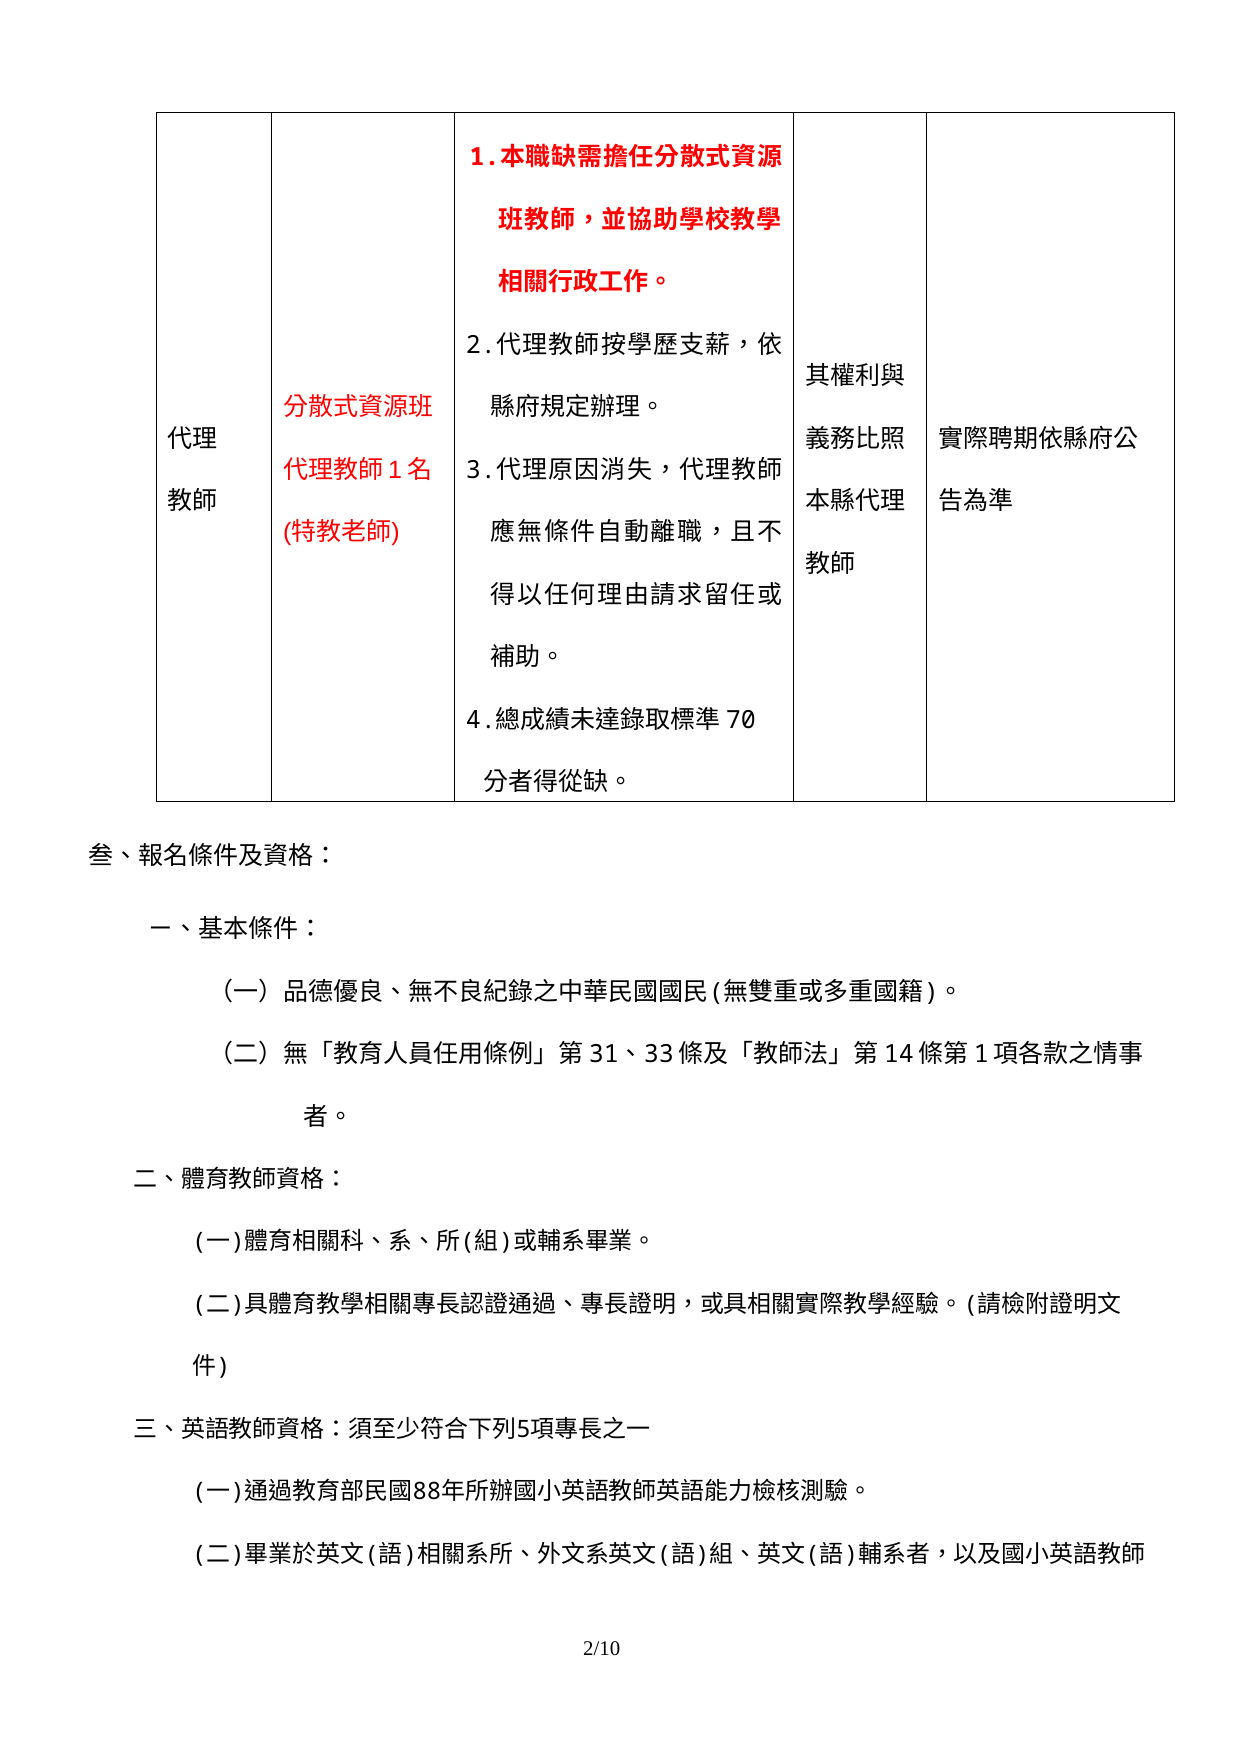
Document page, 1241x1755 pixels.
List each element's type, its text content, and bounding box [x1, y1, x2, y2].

text (二)畢業於英文(語)相關系所、外文系英文(語)組、英文(語)輔系者，以及國小英語教師 [192, 1510, 1152, 1573]
table_cell 實際聘期依縣府公告為準 [927, 113, 1174, 801]
text 三、英語教師資格：須至少符合下列5項專長之一 [133, 1385, 1152, 1448]
text (一)通過教育部民國88年所辦國小英語教師英語能力檢核測驗。 [192, 1448, 1152, 1510]
table_cell 其權利與義務比照本縣代理教師 [794, 113, 926, 801]
table_cell 1.本職缺需擔任分散式資源班教師，並協助學校教學相關行政工作。 2.代理教師按學歷支薪，依縣府規定辦理。 3.代理原因消失，代理教師應無條件自動離職，且不得以任何理由請求留任或補助。 4.總成績未達錄取標準70分者得從缺。 [455, 113, 793, 801]
text (一)體育相關科、系、所(組)或輔系畢業。 [192, 1198, 1152, 1260]
text （一）品德優良、無不良紀錄之中華民國國民(無雙重或多重國籍)。 [89, 948, 1152, 1010]
text (二)具體育教學相關專長認證通過、專長證明，或具相關實際教學經驗。(請檢附證明文件) [192, 1260, 1152, 1385]
text 叁、報名條件及資格： [89, 812, 1152, 875]
text ㄧ、基本條件： [89, 885, 1152, 948]
text 二、體育教師資格： [133, 1135, 1152, 1198]
text （二）無「教育人員任用條例」第31、33條及「教師法」第14條第1項各款之情事者。 [89, 1010, 1152, 1135]
table_cell 代理 教師 [157, 113, 271, 801]
table_cell 分散式資源班 代理教師1名 (特教老師) [272, 113, 454, 801]
